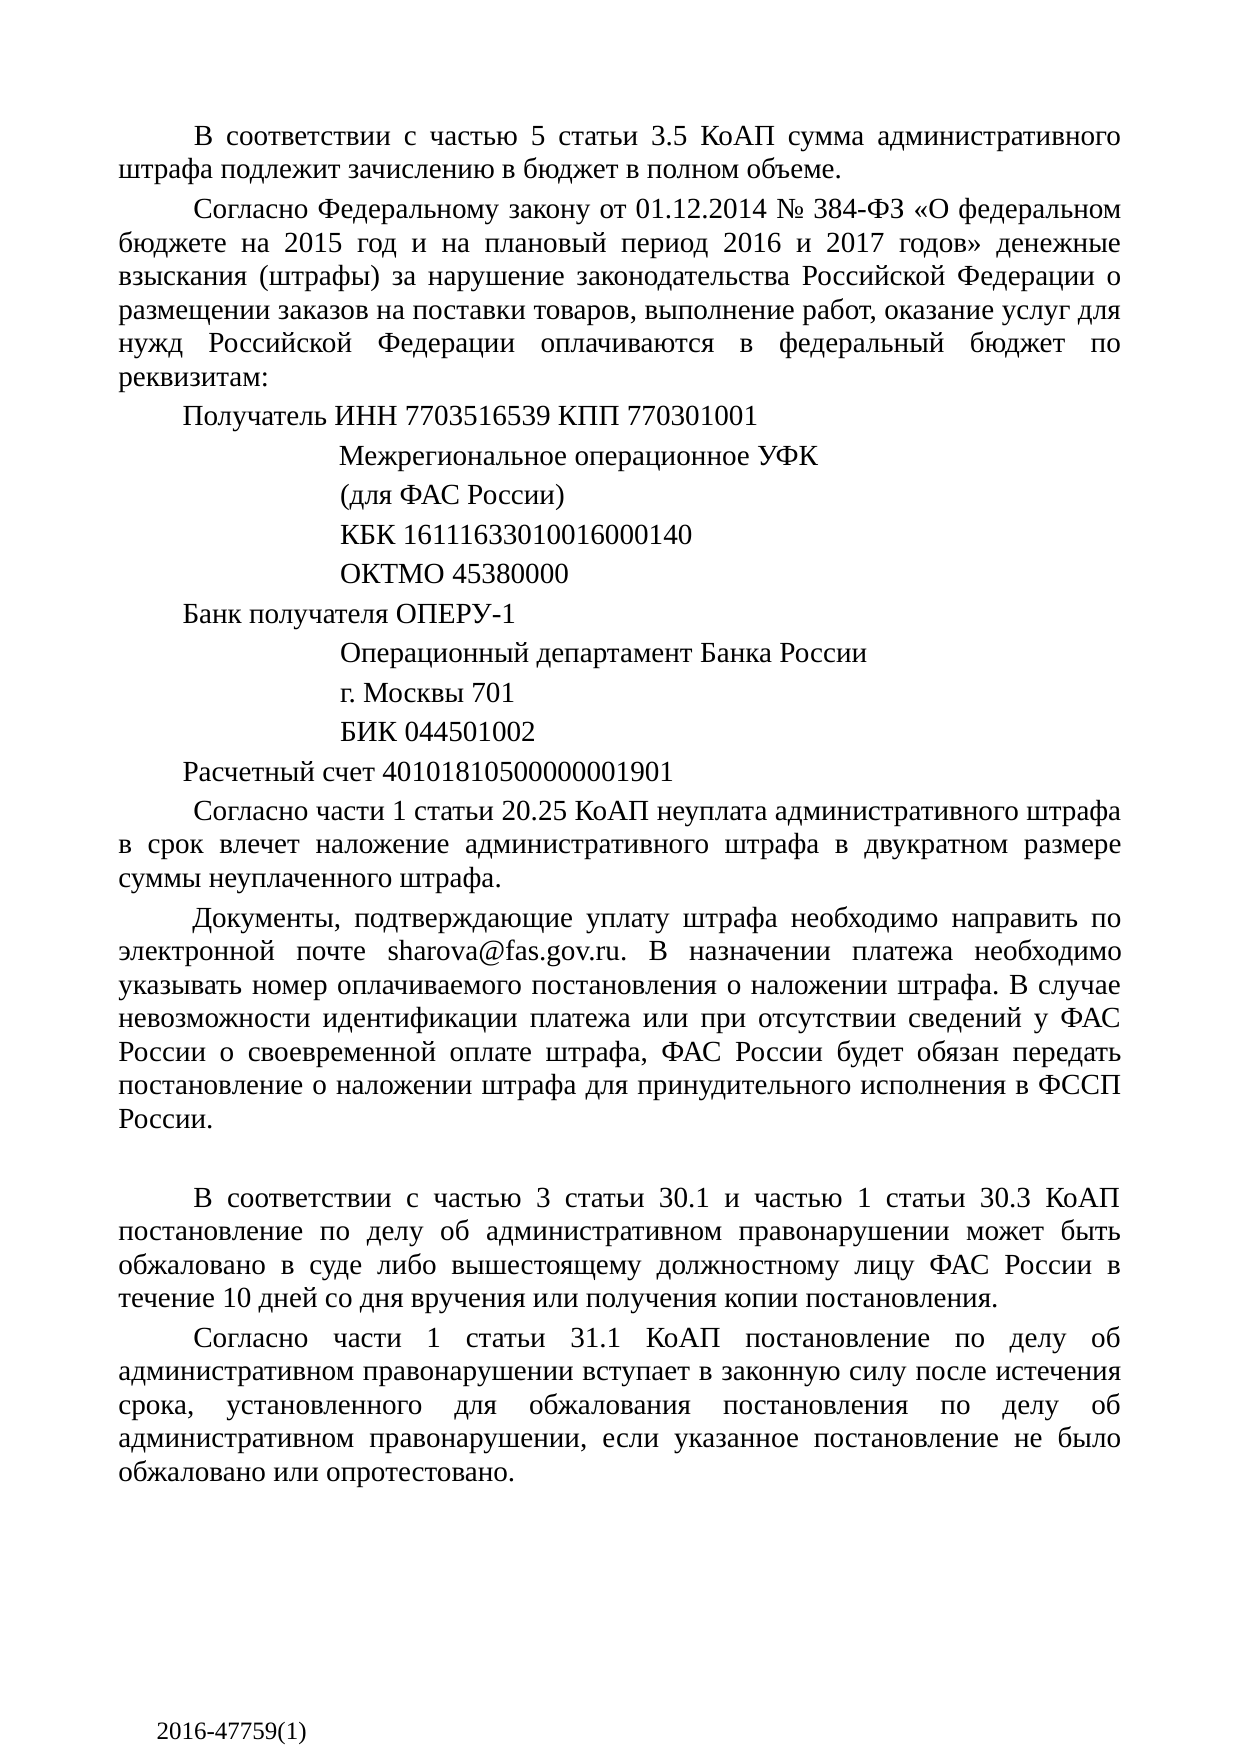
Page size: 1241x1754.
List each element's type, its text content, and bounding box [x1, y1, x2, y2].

text Банк получателя ОПЕРУ-1 [118, 596, 1122, 629]
text В соответствии с частью 5 статьи 3.5 КоАП сумма административного штрафа подлежит зачислению в бюджет в полном объеме. [118, 118, 1122, 185]
text (для ФАС России) [118, 477, 1122, 511]
text Согласно части 1 статьи 31.1 КоАП постановление по делу об административном правонарушении вступает в законную силу после истечения срока, установленного для обжалования постановления по делу об административном правонарушении, если указанное постановление не было обжаловано или опротестовано. [118, 1320, 1122, 1488]
text г. Москвы 701 [118, 675, 1122, 708]
text БИК 044501002 [118, 714, 1122, 748]
text Межрегиональное операционное УФК [118, 438, 1122, 471]
text ОКТМО 45380000 [118, 556, 1122, 590]
text В соответствии с частью 3 статьи 30.1 и частью 1 статьи 30.3 КоАП постановление по делу об административном правонарушении может быть обжаловано в суде либо вышестоящему должностному лицу ФАС России в течение 10 дней со дня вручения или получения копии постановления. [118, 1180, 1122, 1314]
text Согласно части 1 статьи 20.25 КоАП неуплата административного штрафа в срок влечет наложение административного штрафа в двукратном размере суммы неуплаченного штрафа. [118, 793, 1122, 894]
text Согласно Федеральному закону от 01.12.2014 № 384-ФЗ «О федеральном бюджете на 2015 год и на плановый период 2016 и 2017 годов» денежные взыскания (штрафы) за нарушение законодательства Российской Федерации о размещении заказов на поставки товаров, выполнение работ, оказание услуг для нужд Российской Федерации оплачиваются в федеральный бюджет по реквизитам: [118, 191, 1122, 392]
text Расчетный счет 40101810500000001901 [118, 754, 1122, 787]
text КБК 16111633010016000140 [118, 517, 1122, 550]
text Получатель ИНН 7703516539 КПП 770301001 [118, 398, 1122, 432]
text Операционный департамент Банка России [118, 635, 1122, 669]
text Документы, подтверждающие уплату штрафа необходимо направить по электронной почте sharova@fas.gov.ru. В назначении платежа необходимо указывать номер оплачиваемого постановления о наложении штрафа. В случае невозможности идентификации платежа или при отсутствии сведений у ФАС России о своевременной оплате штрафа, ФАС России будет обязан передать постановление о наложении штрафа для принудительного исполнения в ФССП России. [118, 900, 1122, 1134]
